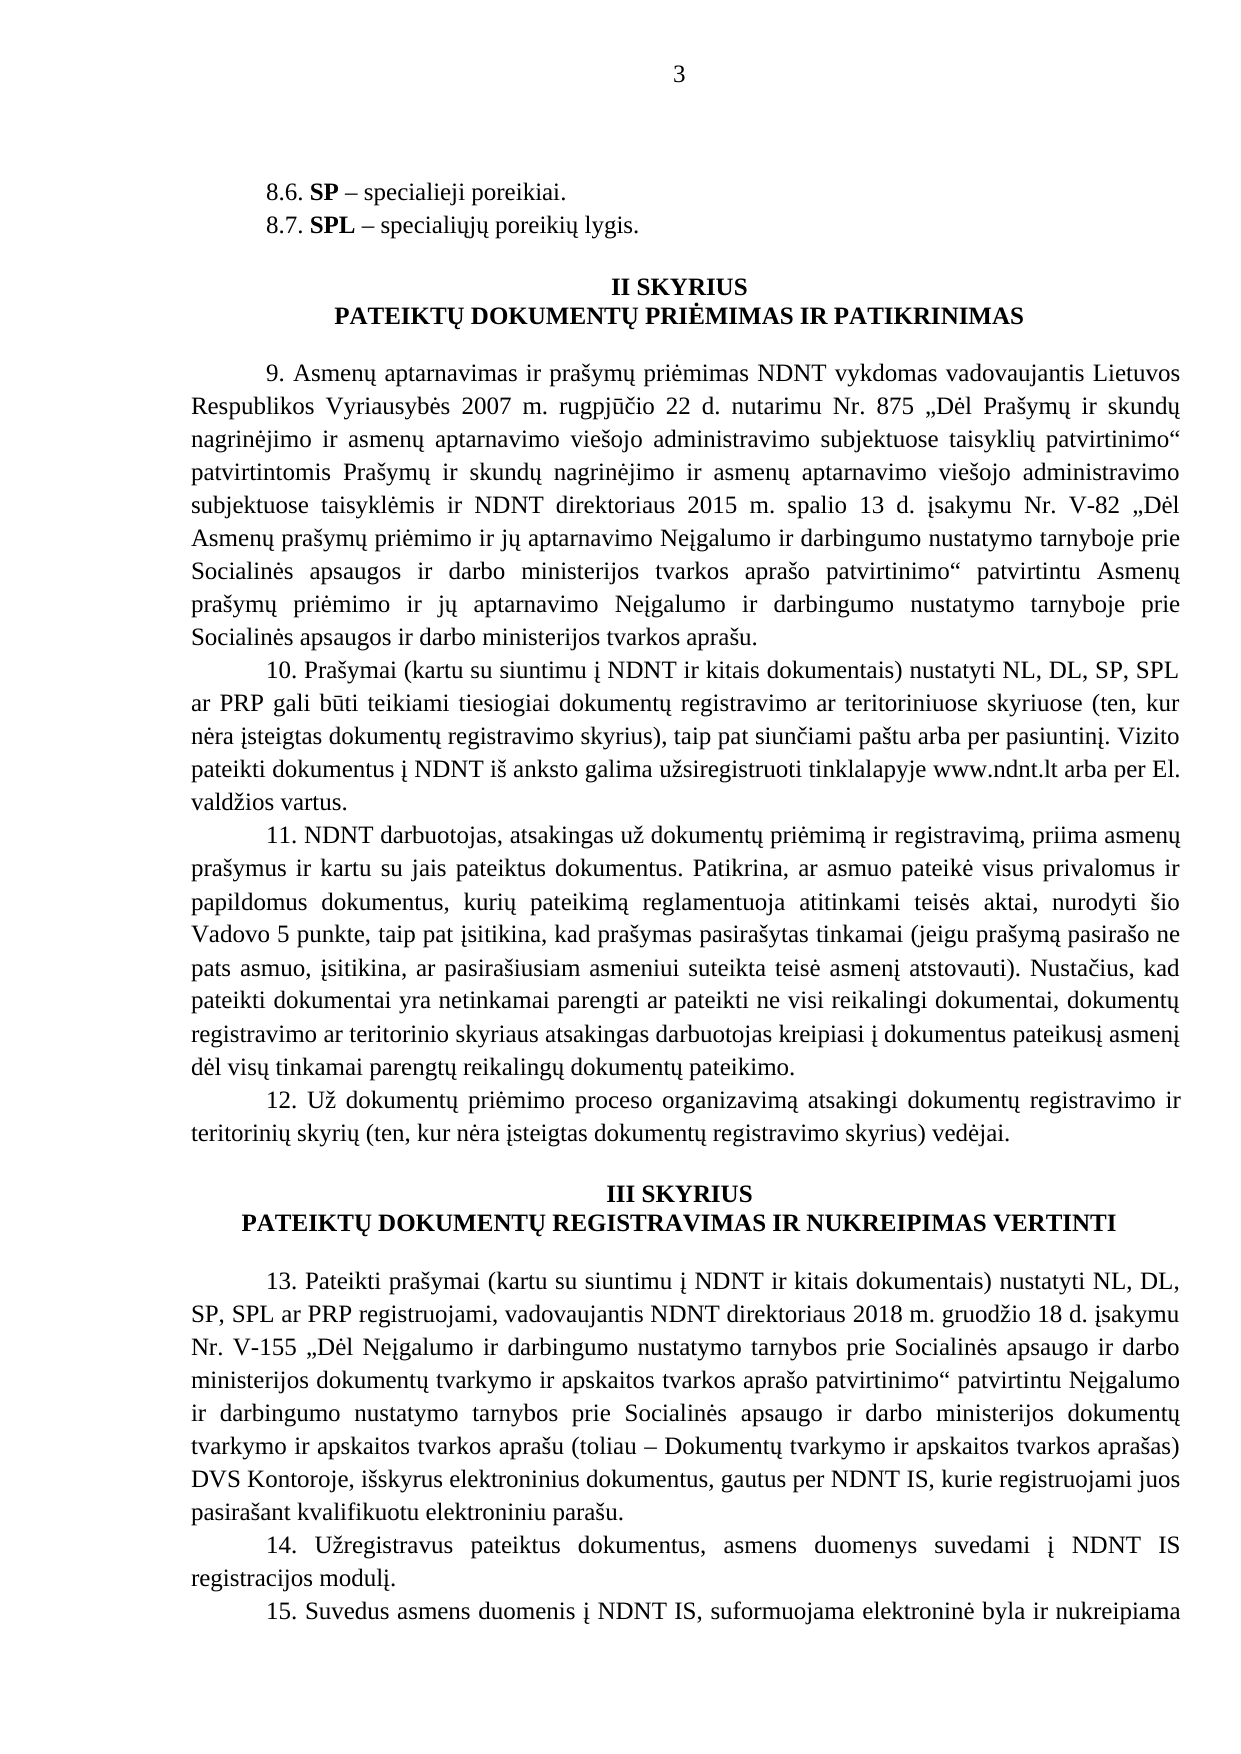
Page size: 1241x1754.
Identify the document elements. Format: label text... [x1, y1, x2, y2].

text PATEIKTŲ DOKUMENTŲ PRIĖMIMAS IR PATIKRINIMAS [177, 301, 1181, 329]
text PATEIKTŲ DOKUMENTŲ REGISTRAVIMAS IR NUKREIPIMAS VERTINTI [177, 1208, 1181, 1237]
text 10. Prašymai (kartu su siuntimu į NDNT ir kitais dokumentais) nustatyti NL, DL, SP, SPL ar PRP gali būti teikiami tiesiogiai dokumentų registravimo ar teritoriniuose skyriuose (ten, kur nėra įsteigtas dokumentų registravimo skyrius), taip pat siunčiami paštu arba per pasiuntinį. Vizito pateikti dokumentus į NDNT iš anksto galima užsiregistruoti tinklalapyje www.ndnt.lt arba per El. valdžios vartus. [191, 655, 1181, 816]
text 9. Asmenų aptarnavimas ir prašymų priėmimas NDNT vykdomas vadovaujantis Lietuvos Respublikos Vyriausybės 2007 m. rugpjūčio 22 d. nutarimu Nr. 875 „Dėl Prašymų ir skundų nagrinėjimo ir asmenų aptarnavimo viešojo administravimo subjektuose taisyklių patvirtinimo“ patvirtintomis Prašymų ir skundų nagrinėjimo ir asmenų aptarnavimo viešojo administravimo subjektuose taisyklėmis ir NDNT direktoriaus 2015 m. spalio 13 d. įsakymu Nr. V-82 „Dėl Asmenų prašymų priėmimo ir jų aptarnavimo Neįgalumo ir darbingumo nustatymo tarnyboje prie Socialinės apsaugos ir darbo ministerijos tvarkos aprašo patvirtinimo“ patvirtintu Asmenų prašymų priėmimo ir jų aptarnavimo Neįgalumo ir darbingumo nustatymo tarnyboje prie Socialinės apsaugos ir darbo ministerijos tvarkos aprašu. [191, 358, 1181, 651]
text 12. Už dokumentų priėmimo proceso organizavimą atsakingi dokumentų registravimo ir teritorinių skyrių (ten, kur nėra įsteigtas dokumentų registravimo skyrius) vedėjai. [191, 1085, 1181, 1146]
text 13. Pateikti prašymai (kartu su siuntimu į NDNT ir kitais dokumentais) nustatyti NL, DL, SP, SPL ar PRP registruojami, vadovaujantis NDNT direktoriaus 2018 m. gruodžio 18 d. įsakymu Nr. V-155 „Dėl Neįgalumo ir darbingumo nustatymo tarnybos prie Socialinės apsaugo ir darbo ministerijos dokumentų tvarkymo ir apskaitos tvarkos aprašo patvirtinimo“ patvirtintu Neįgalumo ir darbingumo nustatymo tarnybos prie Socialinės apsaugo ir darbo ministerijos dokumentų tvarkymo ir apskaitos tvarkos aprašu (toliau – Dokumentų tvarkymo ir apskaitos tvarkos aprašas) DVS Kontoroje, išskyrus elektroninius dokumentus, gautus per NDNT IS, kurie registruojami juos pasirašant kvalifikuotu elektroniniu parašu. [191, 1266, 1181, 1526]
text 14. Užregistravus pateiktus dokumentus, asmens duomenys suvedami į NDNT IS registracijos modulį. [191, 1530, 1181, 1592]
text 8.7. SPL – specialiųjų poreikių lygis. [191, 210, 1181, 239]
text 11. NDNT darbuotojas, atsakingas už dokumentų priėmimą ir registravimą, priima asmenų prašymus ir kartu su jais pateiktus dokumentus. Patikrina, ar asmuo pateikė visus privalomus ir papildomus dokumentus, kurių pateikimą reglamentuoja atitinkami teisės aktai, nurodyti šio Vadovo 5 punkte, taip pat įsitikina, kad prašymas pasirašytas tinkamai (jeigu prašymą pasirašo ne pats asmuo, įsitikina, ar pasirašiusiam asmeniui suteikta teisė asmenį atstovauti). Nustačius, kad pateikti dokumentai yra netinkamai parengti ar pateikti ne visi reikalingi dokumentai, dokumentų registravimo ar teritorinio skyriaus atsakingas darbuotojas kreipiasi į dokumentus pateikusį asmenį dėl visų tinkamai parengtų reikalingų dokumentų pateikimo. [191, 821, 1181, 1080]
text III SKYRIUS [177, 1179, 1181, 1208]
text II SKYRIUS [177, 272, 1181, 301]
text 15. Suvedus asmens duomenis į NDNT IS, suformuojama elektroninė byla ir nukreipiama [191, 1596, 1181, 1625]
text 8.6. SP – specialieji poreikiai. [191, 177, 1181, 206]
